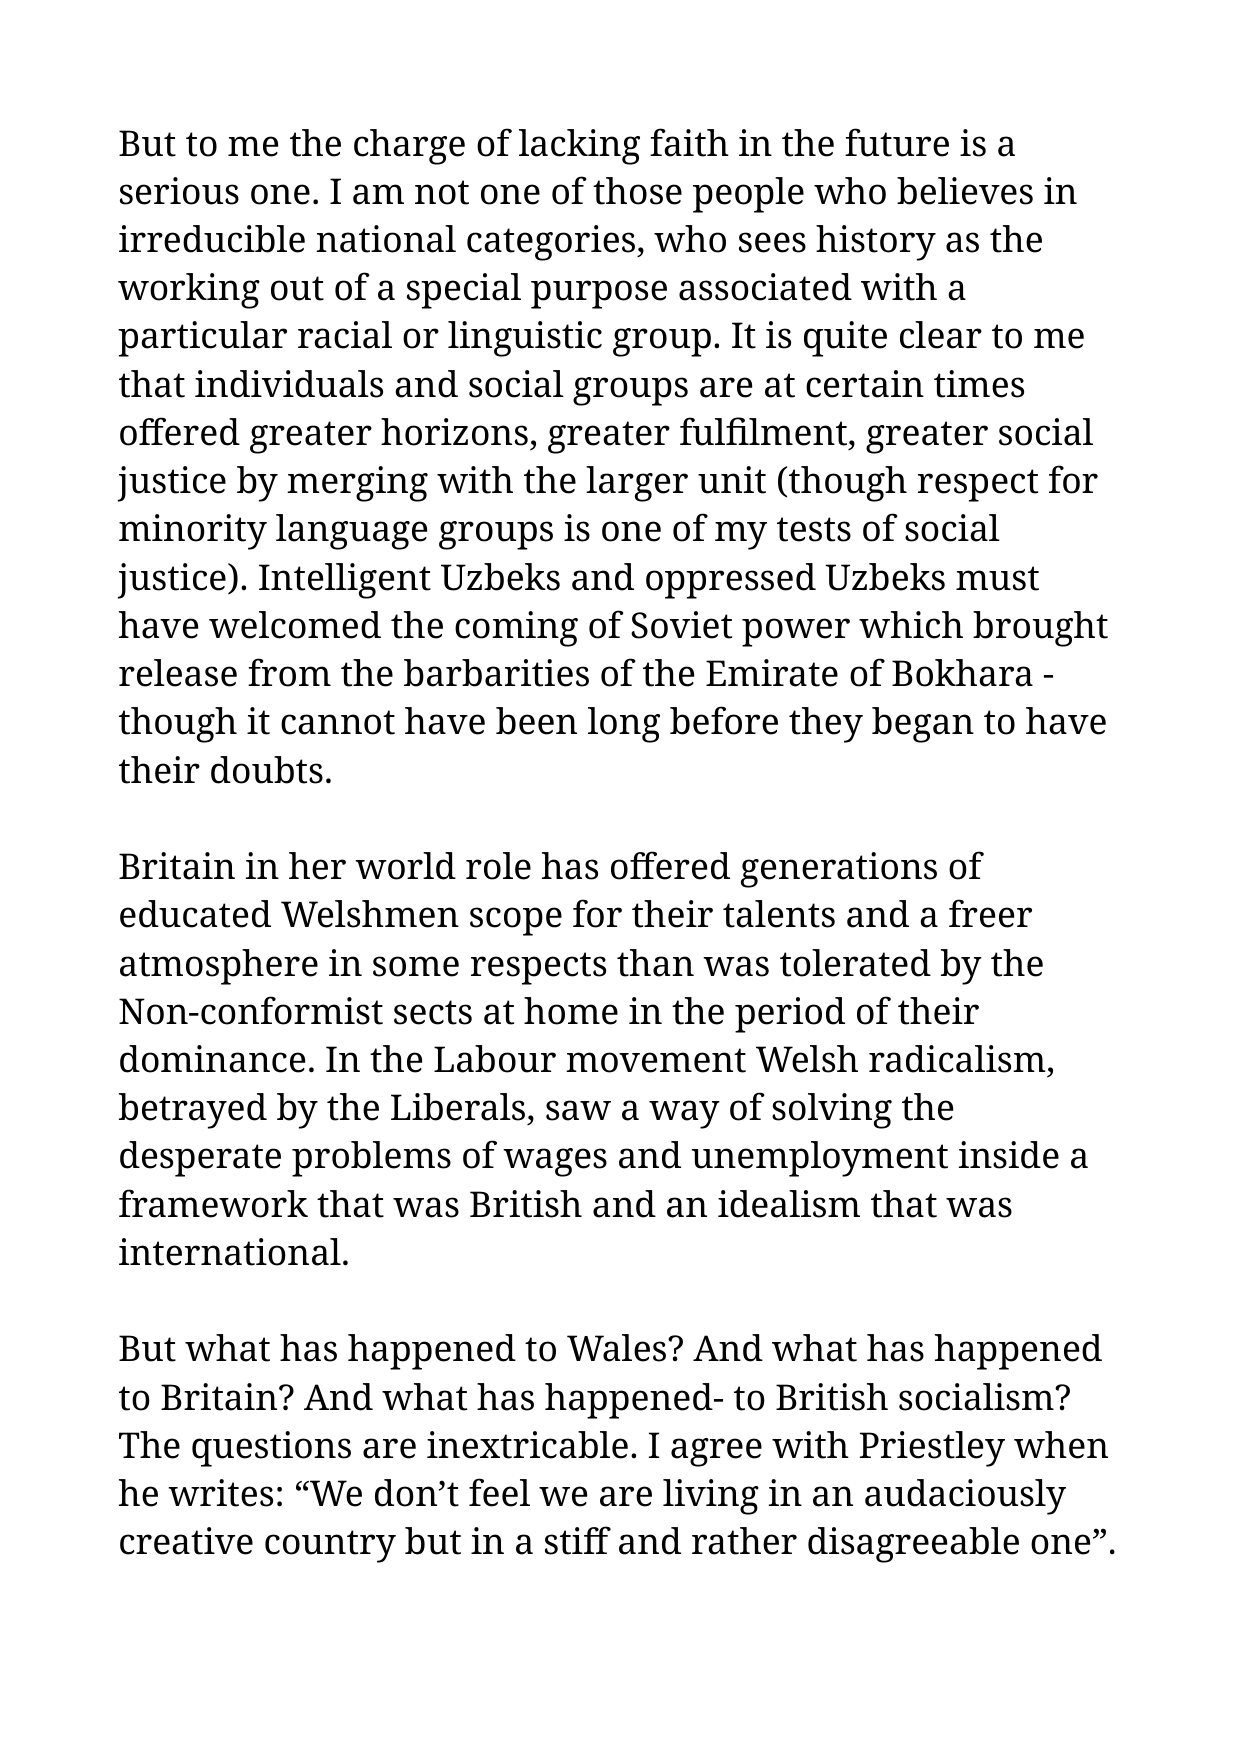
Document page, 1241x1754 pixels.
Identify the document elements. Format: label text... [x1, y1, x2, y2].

text But what has happened to Wales? And what has happened to Britain? And what has happened- to British socialism? The questions are inextricable. I agree with Priestley when he writes: “We don’t feel we are living in an audaciously creative country but in a stiff and rather disagreeable one”. [118, 1324, 1122, 1565]
text But to me the charge of lacking faith in the future is a serious one. I am not one of those people who believes in irreducible national categories, who sees history as the working out of a special purpose associated with a particular racial or linguistic group. It is quite clear to me that individuals and social groups are at certain times offered greater horizons, greater fulfilment, greater social justice by merging with the larger unit (though respect for minority language groups is one of my tests of social justice). Intelligent Uzbeks and oppressed Uzbeks must have welcomed the coming of Soviet power which brought release from the barbarities of the Emirate of Bokhara - though it cannot have been long before they began to have their doubts. [118, 118, 1122, 793]
text Britain in her world role has offered generations of educated Welshmen scope for their talents and a freer atmosphere in some respects than was tolerated by the Non-conformist sects at home in the period of their dominance. In the Labour movement Welsh radicalism, betrayed by the Liberals, saw a way of solving the desperate problems of wages and unemployment inside a framework that was British and an idealism that was international. [118, 842, 1122, 1276]
